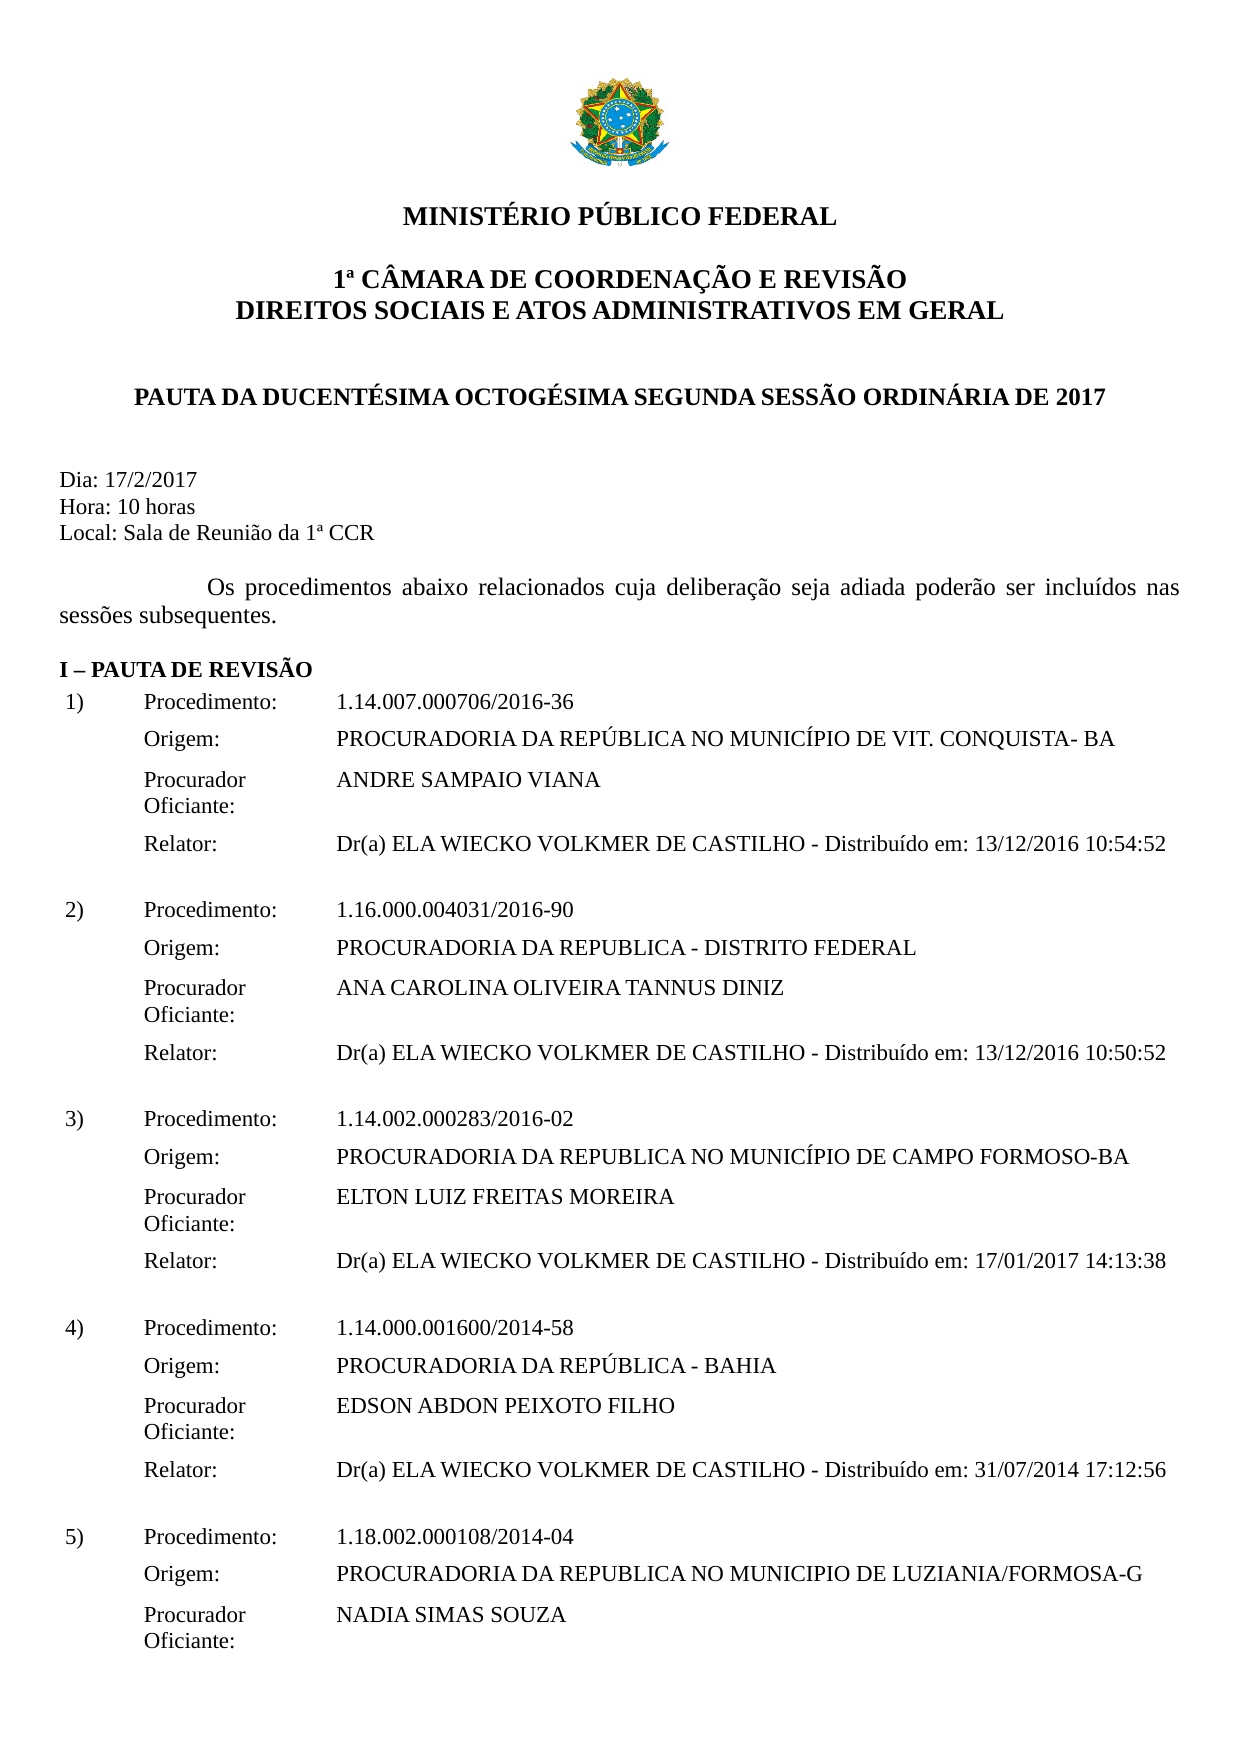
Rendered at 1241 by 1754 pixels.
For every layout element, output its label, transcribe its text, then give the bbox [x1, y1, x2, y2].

table_cell ANA CAROLINA OLIVEIRA TANNUS DINIZ [330, 969, 1181, 1033]
table_cell Procurador Oficiante: [138, 760, 330, 824]
table_header 3) [59, 1100, 138, 1137]
text 1ª CÂMARA DE COORDENAÇÃO E REVISÃO [59, 263, 1181, 294]
table_cell [59, 1386, 138, 1450]
table_cell [59, 969, 138, 1033]
table_header Procedimento: [138, 1308, 330, 1346]
table_cell Relator: [138, 1450, 330, 1491]
table_cell Procurador Oficiante: [138, 969, 330, 1033]
table_cell Origem: [138, 1137, 330, 1177]
table_header 2) [59, 891, 138, 928]
table_cell [59, 1595, 138, 1659]
table_cell Dr(a) ELA WIECKO VOLKMER DE CASTILHO - Distribuído em: 13/12/2016 10:50:52 [330, 1033, 1181, 1073]
table_cell [59, 1555, 138, 1595]
table_cell ANDRE SAMPAIO VIANA [330, 760, 1181, 824]
table_cell [59, 1137, 138, 1177]
table_cell NADIA SIMAS SOUZA [330, 1595, 1181, 1659]
text PAUTA DA DUCENTÉSIMA OCTOGÉSIMA SEGUNDA SESSÃO ORDINÁRIA DE 2017 [59, 382, 1181, 411]
table_header 1.14.007.000706/2016-36 [330, 682, 1181, 720]
text I – PAUTA DE REVISÃO [59, 656, 1181, 682]
table_cell Origem: [138, 929, 330, 969]
table_cell [59, 720, 138, 760]
table_cell [59, 1242, 138, 1282]
table_cell PROCURADORIA DA REPUBLICA NO MUNICÍPIO DE CAMPO FORMOSO-BA [330, 1137, 1181, 1177]
table_cell PROCURADORIA DA REPUBLICA NO MUNICIPIO DE LUZIANIA/FORMOSA-G [330, 1555, 1181, 1595]
table_cell [59, 1450, 138, 1491]
table_header Procedimento: [138, 891, 330, 928]
table_header Procedimento: [138, 1517, 330, 1555]
table_cell Dr(a) ELA WIECKO VOLKMER DE CASTILHO - Distribuído em: 13/12/2016 10:54:52 [330, 824, 1181, 864]
table_cell [59, 929, 138, 969]
table_cell Origem: [138, 1346, 330, 1386]
table_header 1) [59, 682, 138, 720]
table_cell PROCURADORIA DA REPÚBLICA - BAHIA [330, 1346, 1181, 1386]
table_cell PROCURADORIA DA REPUBLICA - DISTRITO FEDERAL [330, 929, 1181, 969]
text DIREITOS SOCIAIS E ATOS ADMINISTRATIVOS EM GERAL [59, 294, 1181, 325]
text Os procedimentos abaixo relacionados cuja deliberação seja adiada poderão ser incluídos nas sessões subsequentes. [59, 572, 1181, 629]
table_cell Origem: [138, 720, 330, 760]
table_cell Procurador Oficiante: [138, 1386, 330, 1450]
table_cell [59, 1346, 138, 1386]
text Dia: 17/2/2017 [59, 466, 1181, 493]
table_cell ELTON LUIZ FREITAS MOREIRA [330, 1178, 1181, 1242]
table_header Procedimento: [138, 1100, 330, 1137]
table_cell PROCURADORIA DA REPÚBLICA NO MUNICÍPIO DE VIT. CONQUISTA- BA [330, 720, 1181, 760]
text Local: Sala de Reunião da 1ª CCR [59, 519, 1181, 545]
table_cell [59, 1178, 138, 1242]
text Hora: 10 horas [59, 493, 1181, 519]
table_cell Procurador Oficiante: [138, 1178, 330, 1242]
table_header 1.14.000.001600/2014-58 [330, 1308, 1181, 1346]
table_header Procedimento: [138, 682, 330, 720]
table_cell [59, 824, 138, 864]
table_cell Dr(a) ELA WIECKO VOLKMER DE CASTILHO - Distribuído em: 17/01/2017 14:13:38 [330, 1242, 1181, 1282]
table_header 5) [59, 1517, 138, 1555]
table_header 1.18.002.000108/2014-04 [330, 1517, 1181, 1555]
table_cell Relator: [138, 1242, 330, 1282]
table_header 1.16.000.004031/2016-90 [330, 891, 1181, 928]
table_cell Procurador Oficiante: [138, 1595, 330, 1659]
table_cell Dr(a) ELA WIECKO VOLKMER DE CASTILHO - Distribuído em: 31/07/2014 17:12:56 [330, 1450, 1181, 1491]
table_cell EDSON ABDON PEIXOTO FILHO [330, 1386, 1181, 1450]
table_header 4) [59, 1308, 138, 1346]
table_cell Relator: [138, 1033, 330, 1073]
table_header 1.14.002.000283/2016-02 [330, 1100, 1181, 1137]
table_cell Origem: [138, 1555, 330, 1595]
table_cell Relator: [138, 824, 330, 864]
text MINISTÉRIO PÚBLICO FEDERAL [59, 200, 1181, 232]
table_cell [59, 1033, 138, 1073]
table_cell [59, 760, 138, 824]
